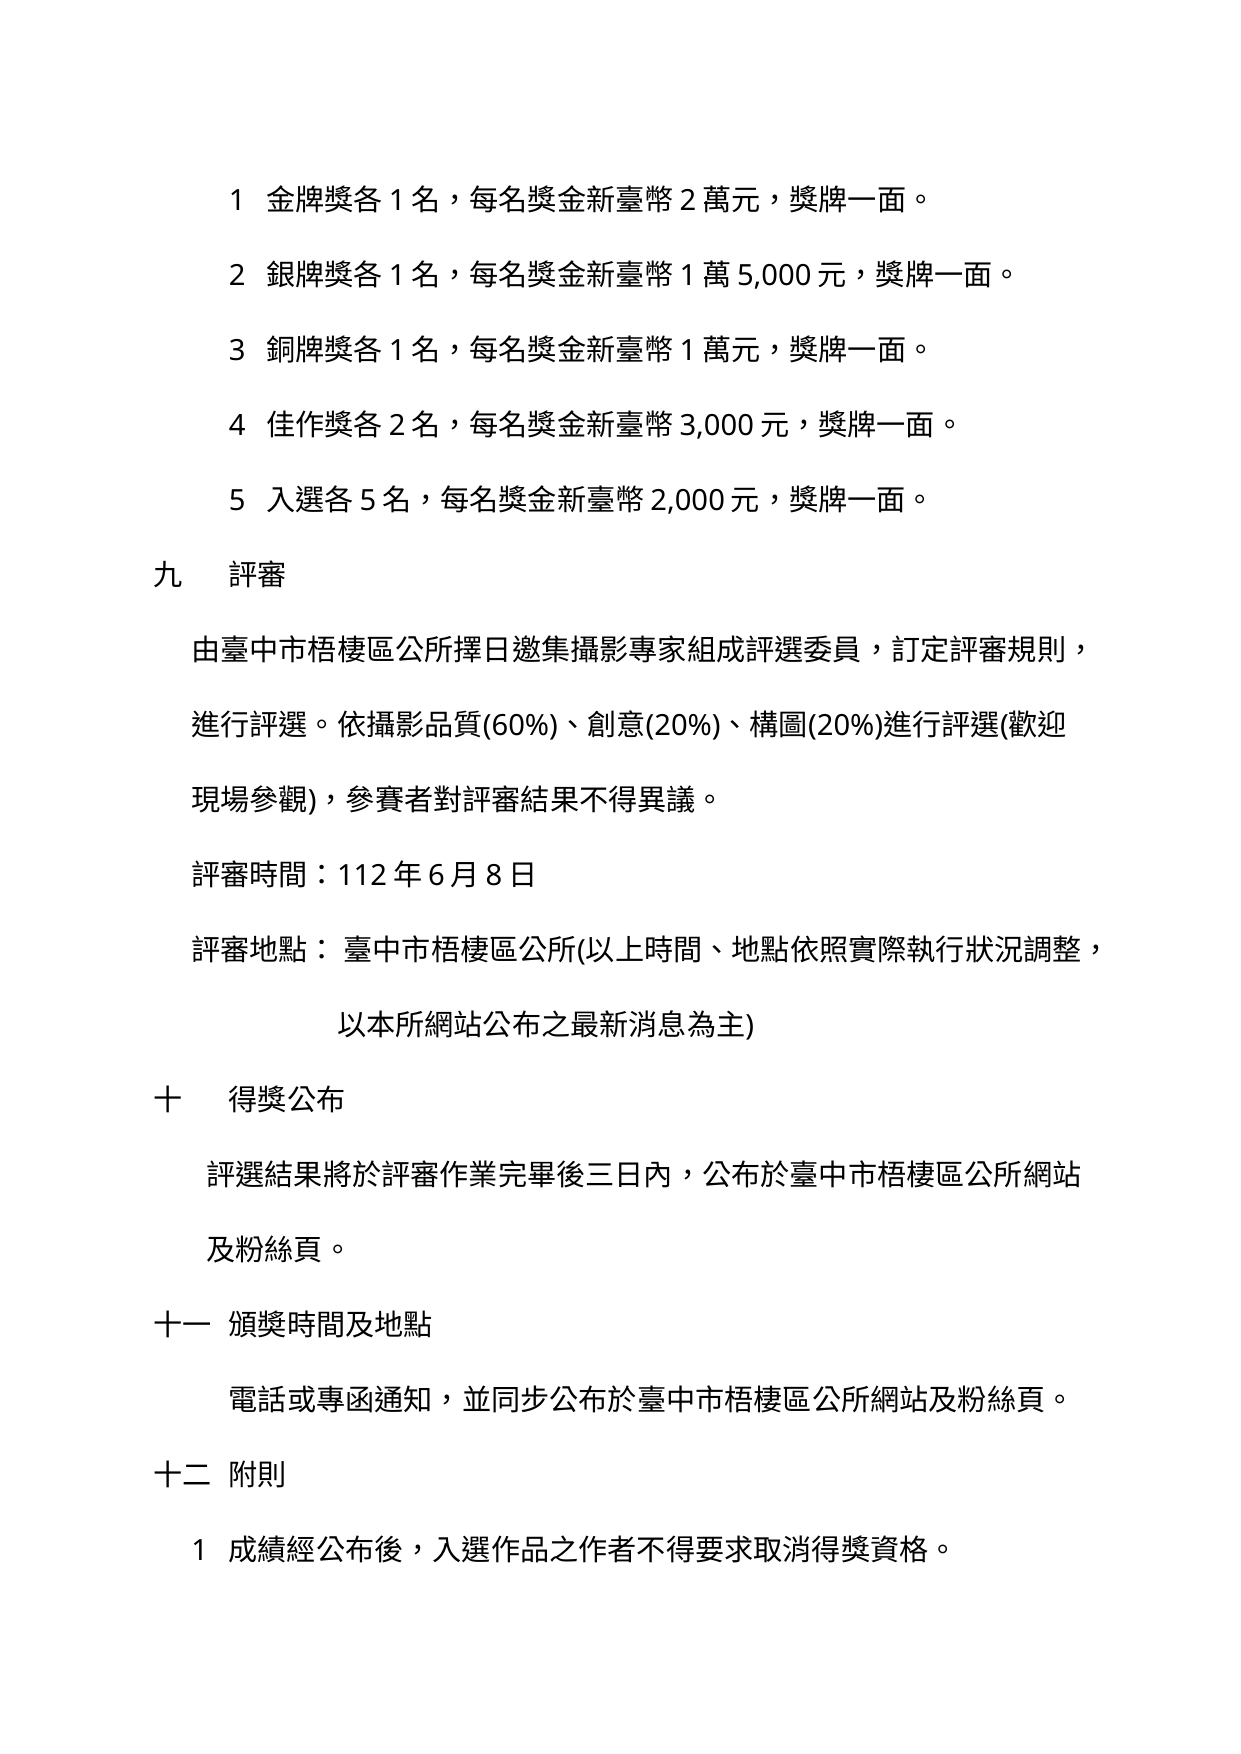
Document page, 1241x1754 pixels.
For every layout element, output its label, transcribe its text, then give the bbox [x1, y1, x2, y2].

list 佳作獎各2名，每名獎金新臺幣3,000元，獎牌一面。 [228, 386, 1087, 461]
text 及粉絲頁。 [191, 1211, 1087, 1286]
list 電話或專函通知，並同步公布於臺中市梧棲區公所網站及粉絲頁。 [228, 1361, 1087, 1436]
list 評審 [153, 536, 1087, 611]
list 附則 [153, 1436, 1087, 1511]
text 評審時間：112年6月8日 [191, 836, 1087, 911]
list 銀牌獎各1名，每名獎金新臺幣1萬5,000元，獎牌一面。 [228, 236, 1087, 311]
text 評審地點： 臺中市梧棲區公所(以上時間、地點依照實際執行狀況調整，以本所網站公布之最新消息為主) [191, 911, 1087, 1061]
list 成績經公布後，入選作品之作者不得要求取消得獎資格。 [191, 1511, 1087, 1586]
list 金牌獎各1名，每名獎金新臺幣2萬元，獎牌一面。 [228, 161, 1087, 236]
list 得獎公布 [153, 1061, 1087, 1136]
list 入選各5名，每名獎金新臺幣2,000元，獎牌一面。 [228, 461, 1087, 536]
text 由臺中市梧棲區公所擇日邀集攝影專家組成評選委員，訂定評審規則，進行評選。依攝影品質(60%)、創意(20%)、構圖(20%)進行評選(歡迎現場參觀)，參賽者對評審結果不得異議。 [191, 611, 1087, 836]
list 頒奬時間及地點 [153, 1286, 1087, 1361]
text 評選結果將於評審作業完畢後三日內，公布於臺中市梧棲區公所網站 [191, 1136, 1087, 1211]
list 銅牌獎各1名，每名獎金新臺幣1萬元，獎牌一面。 [228, 311, 1087, 386]
